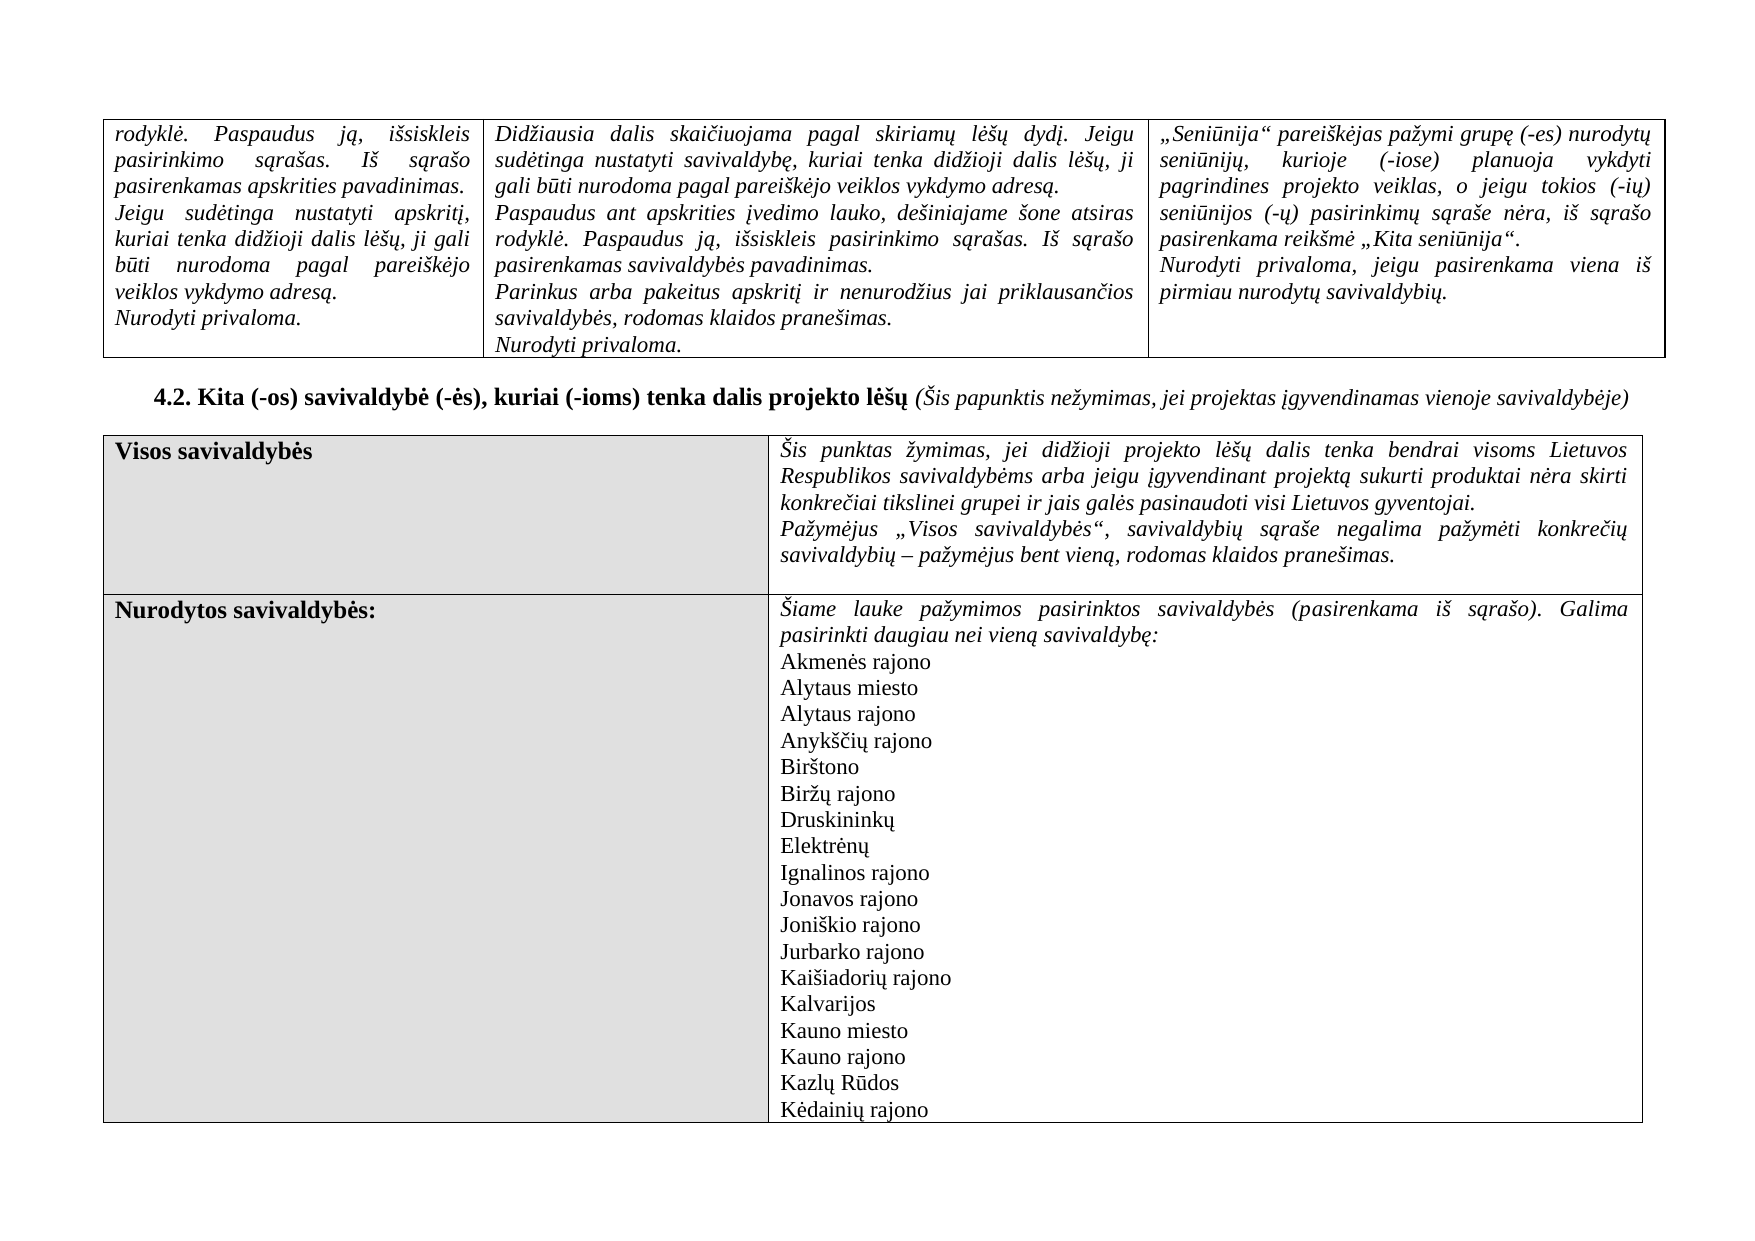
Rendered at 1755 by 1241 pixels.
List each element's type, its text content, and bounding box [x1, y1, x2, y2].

table_cell Jei skiltyje „Savivaldybė“ pasirenkama viena iš šių savivaldybių: Jonavos r. sav., Kauno r. sav., Marijampolės sav., Mažeikių r. sav., Plungės r. sav., Šilutės r. sav., Tauragės r. sav., Telšių r. sav., Utenos r. sav. arba Vilniaus r. sav., tuomet skiltyje „Seniūnija“ pareiškėjas pažymi grupę (-es) nurodytų seniūnijų, kurioje (-iose) planuoja vykdyti pagrindines projekto veiklas, o jeigu tokios (-ių) seniūnijos (-ų) pasirinkimų sąraše nėra, iš sąrašo pasirenkama reikšmė „Kita seniūnija“. Nurodyti privaloma, jeigu pasirenkama viena iš pirmiau nurodytų savivaldybių. [1149, 120, 1664, 357]
table_header Visos savivaldybės [104, 436, 768, 594]
text 4.2. Kita (-os) savivaldybė (-ės), kuriai (-ioms) tenka dalis projekto lėšų (Šis papunktis nežymimas, jei projektas įgyvendinamas vienoje savivaldybėje) [153, 382, 1642, 411]
table_cell Šiame lauke pažymimos pasirinktos savivaldybės (pasirenkama iš sąrašo). Galima pasirinkti daugiau nei vieną savivaldybę: Akmenės rajono Alytaus miesto Alytaus rajono Anykščių rajono Birštono Biržų rajono Druskininkų Elektrėnų Ignalinos rajono Jonavos rajono Joniškio rajono Jurbarko rajono Kaišiadorių rajono Kalvarijos Kauno miesto Kauno rajono Kazlų Rūdos Kėdainių rajono [769, 595, 1642, 1122]
table_cell Nurodytos savivaldybės: [104, 595, 768, 1122]
table_header Šis punktas žymimas, jei didžioji projekto lėšų dalis tenka bendrai visoms Lietuvos Respublikos savivaldybėms arba jeigu įgyvendinant projektą sukurti produktai nėra skirti konkrečiai tikslinei grupei ir jais galės pasinaudoti visi Lietuvos gyventojai. Pažymėjus „Visos savivaldybės“, savivaldybių sąraše negalima pažymėti konkrečių savivaldybių – pažymėjus bent vieną, rodomas klaidos pranešimas. [769, 436, 1642, 594]
table_cell rodyklė. Paspaudus ją, išsiskleis pasirinkimo sąrašas. Iš sąrašo pasirenkamas apskrities pavadinimas. Jeigu sudėtinga nustatyti apskritį, kuriai tenka didžioji dalis lėšų, ji gali būti nurodoma pagal pareiškėjo veiklos vykdymo adresą. Nurodyti privaloma. [104, 120, 483, 357]
